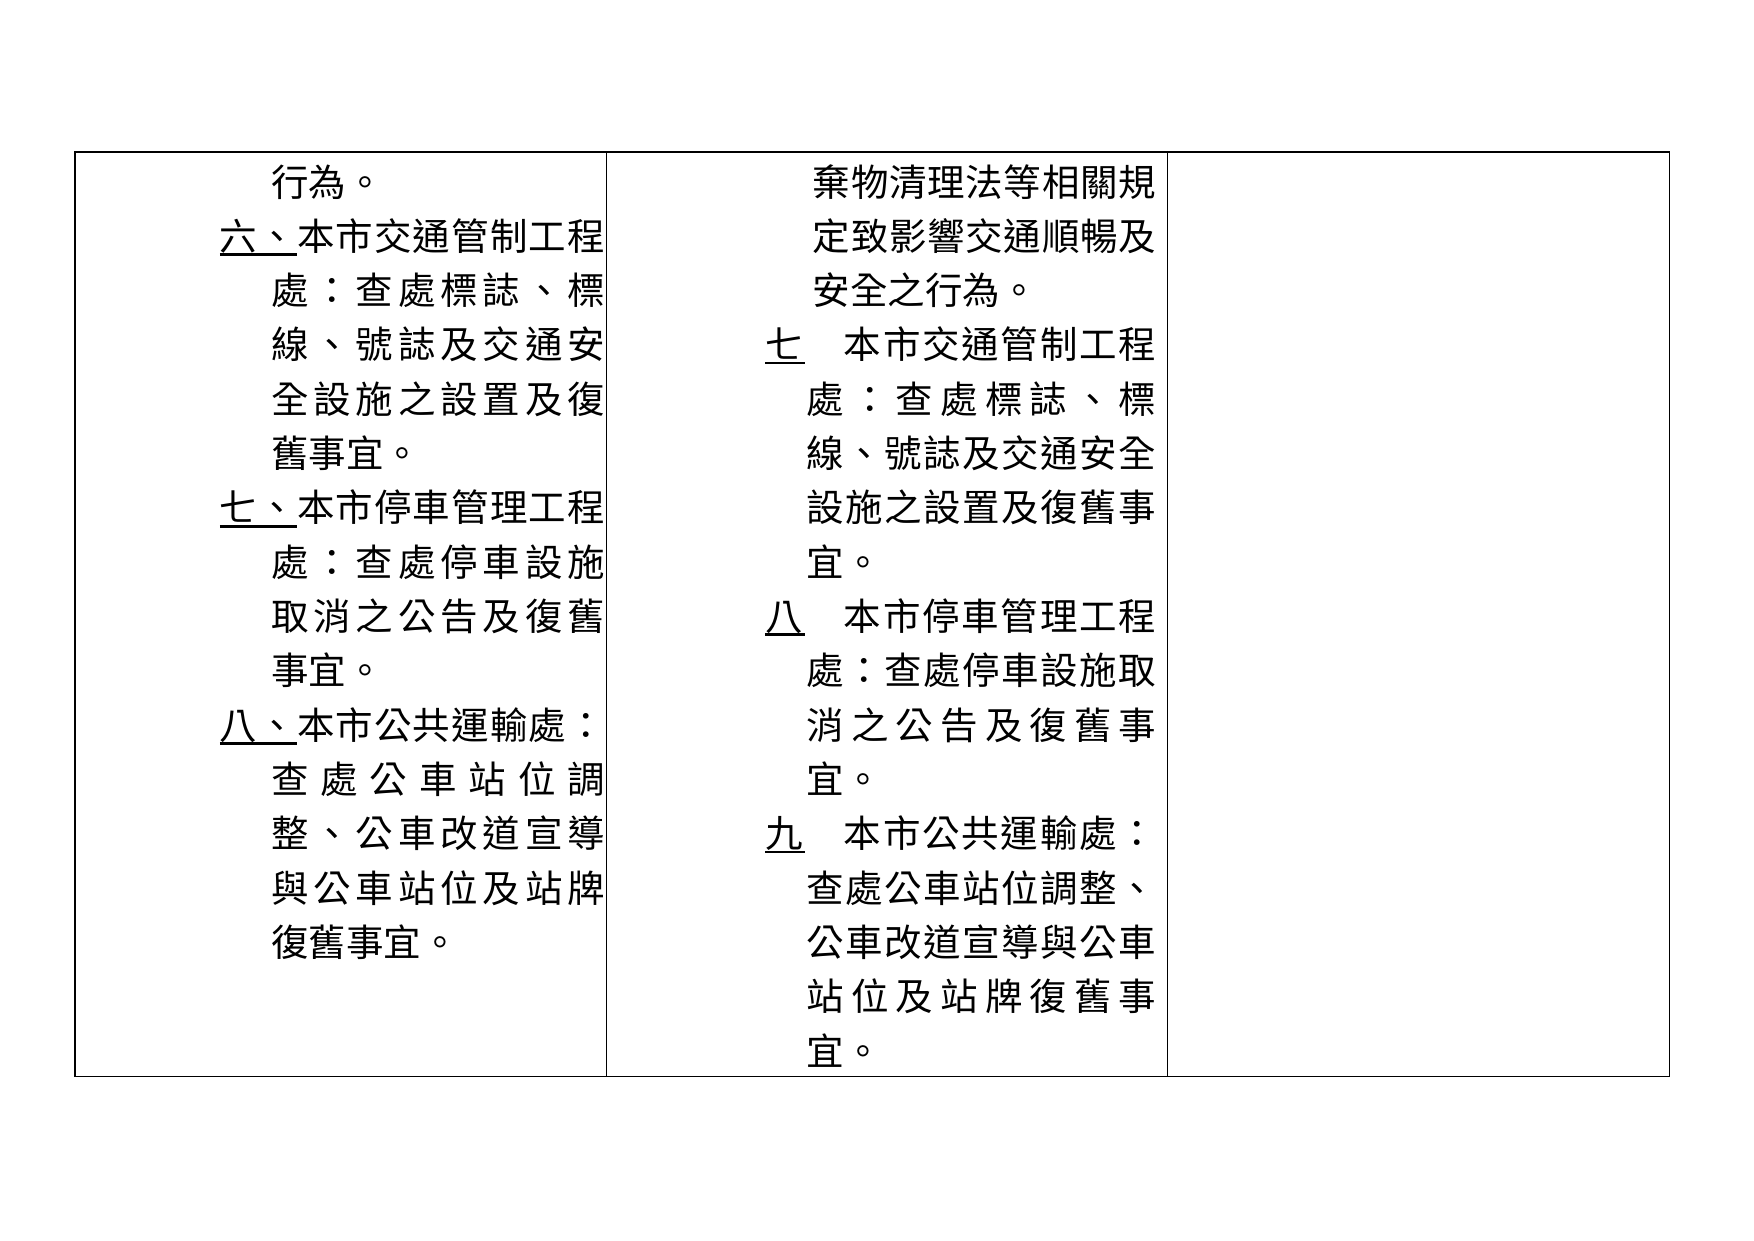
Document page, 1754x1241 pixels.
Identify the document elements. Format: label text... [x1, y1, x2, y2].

table_cell 現行第三款規定由本市各區公所負責辦理本市八公尺以下道路維護管理事宜，已於一O五年一月起，移由本府工務局新建工程處權管，爰修正本條第二款規定，並刪除第三款，以符實際；其後款次遞移。 另參照中央法制體例及總統公布法律之格式，增列頓號於各款次之後，並酌修第五款文字。 [1168, 153, 1669, 1076]
table_cell 棄物清理法等相關規定致影響交通順暢及安全之行為。 七 本市交通管制工程處：查處標誌、標線、號誌及交通安全設施之設置及復舊事宜。 八 本市停車管理工程處：查處停車設施取消之公告及復舊事宜。 九 本市公共運輸處：查處公車站位調整、公車改道宣導與公車站位及站牌復舊事宜。 [607, 153, 1167, 1076]
table_cell 行為。 六、本市交通管制工程處：查處標誌、標線、號誌及交通安全設施之設置及復舊事宜。 七、本市停車管理工程處：查處停車設施取消之公告及復舊事宜。 八、本市公共運輸處：查處公車站位調整、公車改道宣導與公車站位及站牌復舊事宜。 [76, 153, 606, 1076]
